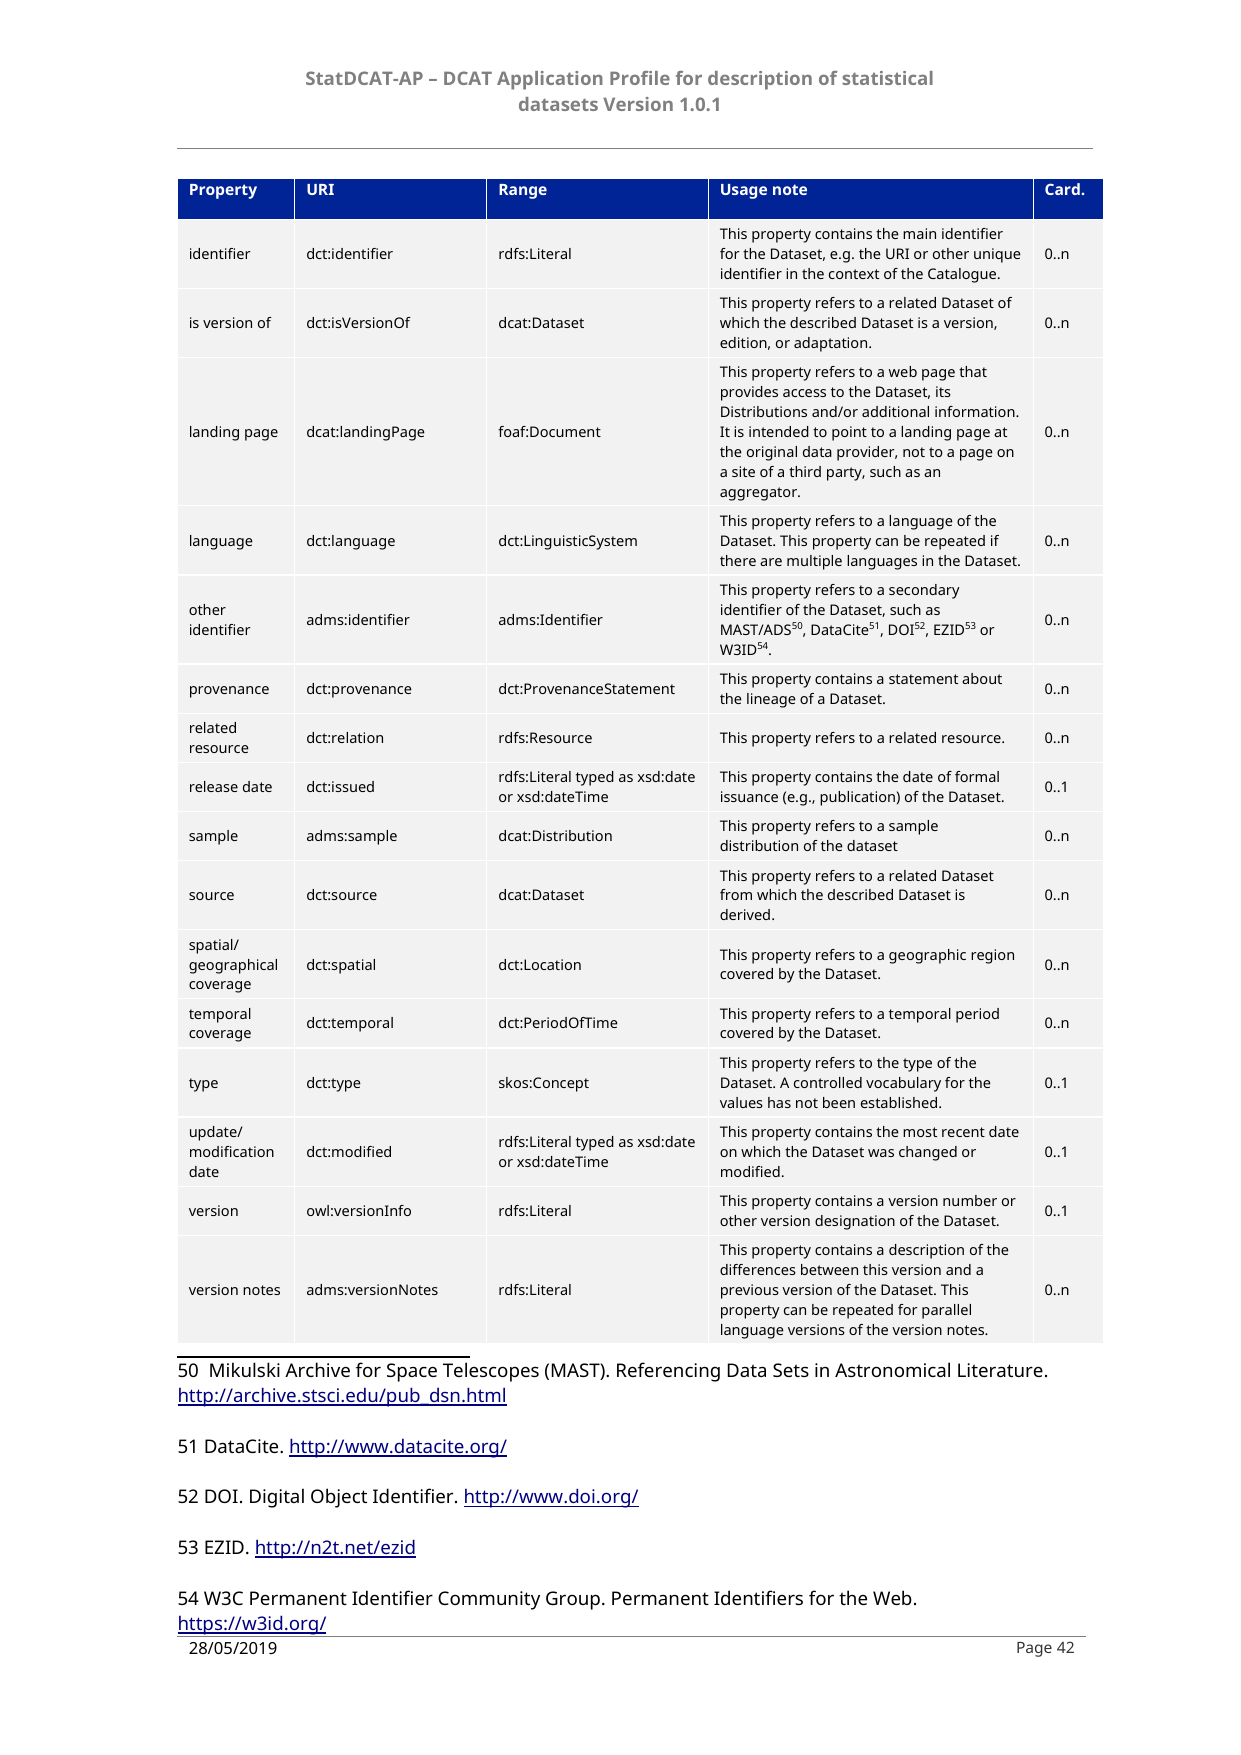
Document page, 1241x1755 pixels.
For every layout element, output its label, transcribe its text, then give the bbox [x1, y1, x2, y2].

table_header Property [178, 179, 294, 219]
table_cell This property contains a statement about the lineage of a Dataset. [709, 665, 1033, 713]
table_cell 0..n [1034, 358, 1103, 505]
table_cell source [178, 861, 294, 929]
table_cell 0..1 [1034, 763, 1103, 811]
table_cell dcat:landingPage [295, 358, 486, 505]
table_cell dcat:Distribution [487, 812, 708, 860]
table_cell dct:language [295, 506, 486, 574]
table_cell This property refers to a web page that provides access to the Dataset, its Distributions and/or additional information. It is intended to point to a landing page at the original data provider, not to a page on a site of a third party, such as an aggregator. [709, 358, 1033, 505]
table_cell adms:Identifier [487, 576, 708, 663]
table_cell 0..1 [1034, 1187, 1103, 1235]
table_cell rdfs:Literal typed as xsd:date or xsd:dateTime [487, 1118, 708, 1186]
table_cell dct:temporal [295, 999, 486, 1047]
table_header Card. [1034, 179, 1103, 219]
table_cell 0..n [1034, 665, 1103, 713]
table_cell 0..n [1034, 289, 1103, 357]
table_cell This property refers to a related Dataset of which the described Dataset is a version, edition, or adaptation. [709, 289, 1033, 357]
table_cell This property refers to a sample distribution of the dataset [709, 812, 1033, 860]
table_cell This property contains a description of the differences between this version and a previous version of the Dataset. This property can be repeated for parallel language versions of the version notes. [709, 1236, 1033, 1343]
table_cell foaf:Document [487, 358, 708, 505]
table_cell dct:isVersionOf [295, 289, 486, 357]
table_cell spatial/ geographical coverage [178, 930, 294, 998]
table_cell 0..n [1034, 812, 1103, 860]
table_cell rdfs:Literal [487, 1187, 708, 1235]
table_cell dct:PeriodOfTime [487, 999, 708, 1047]
table_cell rdfs:Literal typed as xsd:date or xsd:dateTime [487, 763, 708, 811]
table_cell 0..n [1034, 506, 1103, 574]
table_cell dct:identifier [295, 220, 486, 288]
table_cell This property refers to the type of the Dataset. A controlled vocabulary for the values has not been established. [709, 1049, 1033, 1116]
table_cell other identifier [178, 576, 294, 663]
table_cell rdfs:Literal [487, 220, 708, 288]
table_cell This property contains the most recent date on which the Dataset was changed or modified. [709, 1118, 1033, 1186]
table_cell This property contains the main identifier for the Dataset, e.g. the URI or other unique identifier in the context of the Catalogue. [709, 220, 1033, 288]
table_cell adms:sample [295, 812, 486, 860]
table_cell This property refers to a language of the Dataset. This property can be repeated if there are multiple languages in the Dataset. [709, 506, 1033, 574]
table_cell rdfs:Literal [487, 1236, 708, 1343]
table_cell provenance [178, 665, 294, 713]
table_cell adms:identifier [295, 576, 486, 663]
table_cell dct:spatial [295, 930, 486, 998]
table_cell sample [178, 812, 294, 860]
table_cell update/ modification date [178, 1118, 294, 1186]
table_cell This property refers to a related resource. [709, 714, 1033, 762]
table_cell 0..n [1034, 930, 1103, 998]
table_cell dct:modified [295, 1118, 486, 1186]
table_cell dct:LinguisticSystem [487, 506, 708, 574]
table_cell dct:ProvenanceStatement [487, 665, 708, 713]
table_cell release date [178, 763, 294, 811]
table_cell This property refers to a geographic region covered by the Dataset. [709, 930, 1033, 998]
table_cell This property contains a version number or other version designation of the Dataset. [709, 1187, 1033, 1235]
table_header Usage note [709, 179, 1033, 219]
table_header Range [487, 179, 708, 219]
table_cell 0..1 [1034, 1049, 1103, 1116]
table_cell 0..n [1034, 576, 1103, 663]
table_cell 0..1 [1034, 1118, 1103, 1186]
table_cell rdfs:Resource [487, 714, 708, 762]
table_cell owl:versionInfo [295, 1187, 486, 1235]
table_cell dcat:Dataset [487, 861, 708, 929]
table_cell This property refers to a temporal period covered by the Dataset. [709, 999, 1033, 1047]
table_cell temporal coverage [178, 999, 294, 1047]
table_cell This property refers to a secondary identifier of the Dataset, such as MAST/ADS, DataCite, DOI, EZID or W3ID. [709, 576, 1033, 663]
table_cell 0..n [1034, 861, 1103, 929]
table_cell dct:source [295, 861, 486, 929]
table_cell dct:provenance [295, 665, 486, 713]
table_cell identifier [178, 220, 294, 288]
table_cell dcat:Dataset [487, 289, 708, 357]
table_cell dct:relation [295, 714, 486, 762]
table_cell dct:Location [487, 930, 708, 998]
table_header URI [295, 179, 486, 219]
table_cell is version of [178, 289, 294, 357]
table_cell adms:versionNotes [295, 1236, 486, 1343]
table_cell 0..n [1034, 1236, 1103, 1343]
table_cell dct:type [295, 1049, 486, 1116]
table_cell related resource [178, 714, 294, 762]
table_cell version notes [178, 1236, 294, 1343]
table_cell 0..n [1034, 714, 1103, 762]
table_cell landing page [178, 358, 294, 505]
table_cell 0..n [1034, 999, 1103, 1047]
table_cell 0..n [1034, 220, 1103, 288]
table_cell type [178, 1049, 294, 1116]
table_cell language [178, 506, 294, 574]
table_cell dct:issued [295, 763, 486, 811]
table_cell skos:Concept [487, 1049, 708, 1116]
table_cell This property refers to a related Dataset from which the described Dataset is derived. [709, 861, 1033, 929]
table_cell version [178, 1187, 294, 1235]
table_cell This property contains the date of formal issuance (e.g., publication) of the Dataset. [709, 763, 1033, 811]
